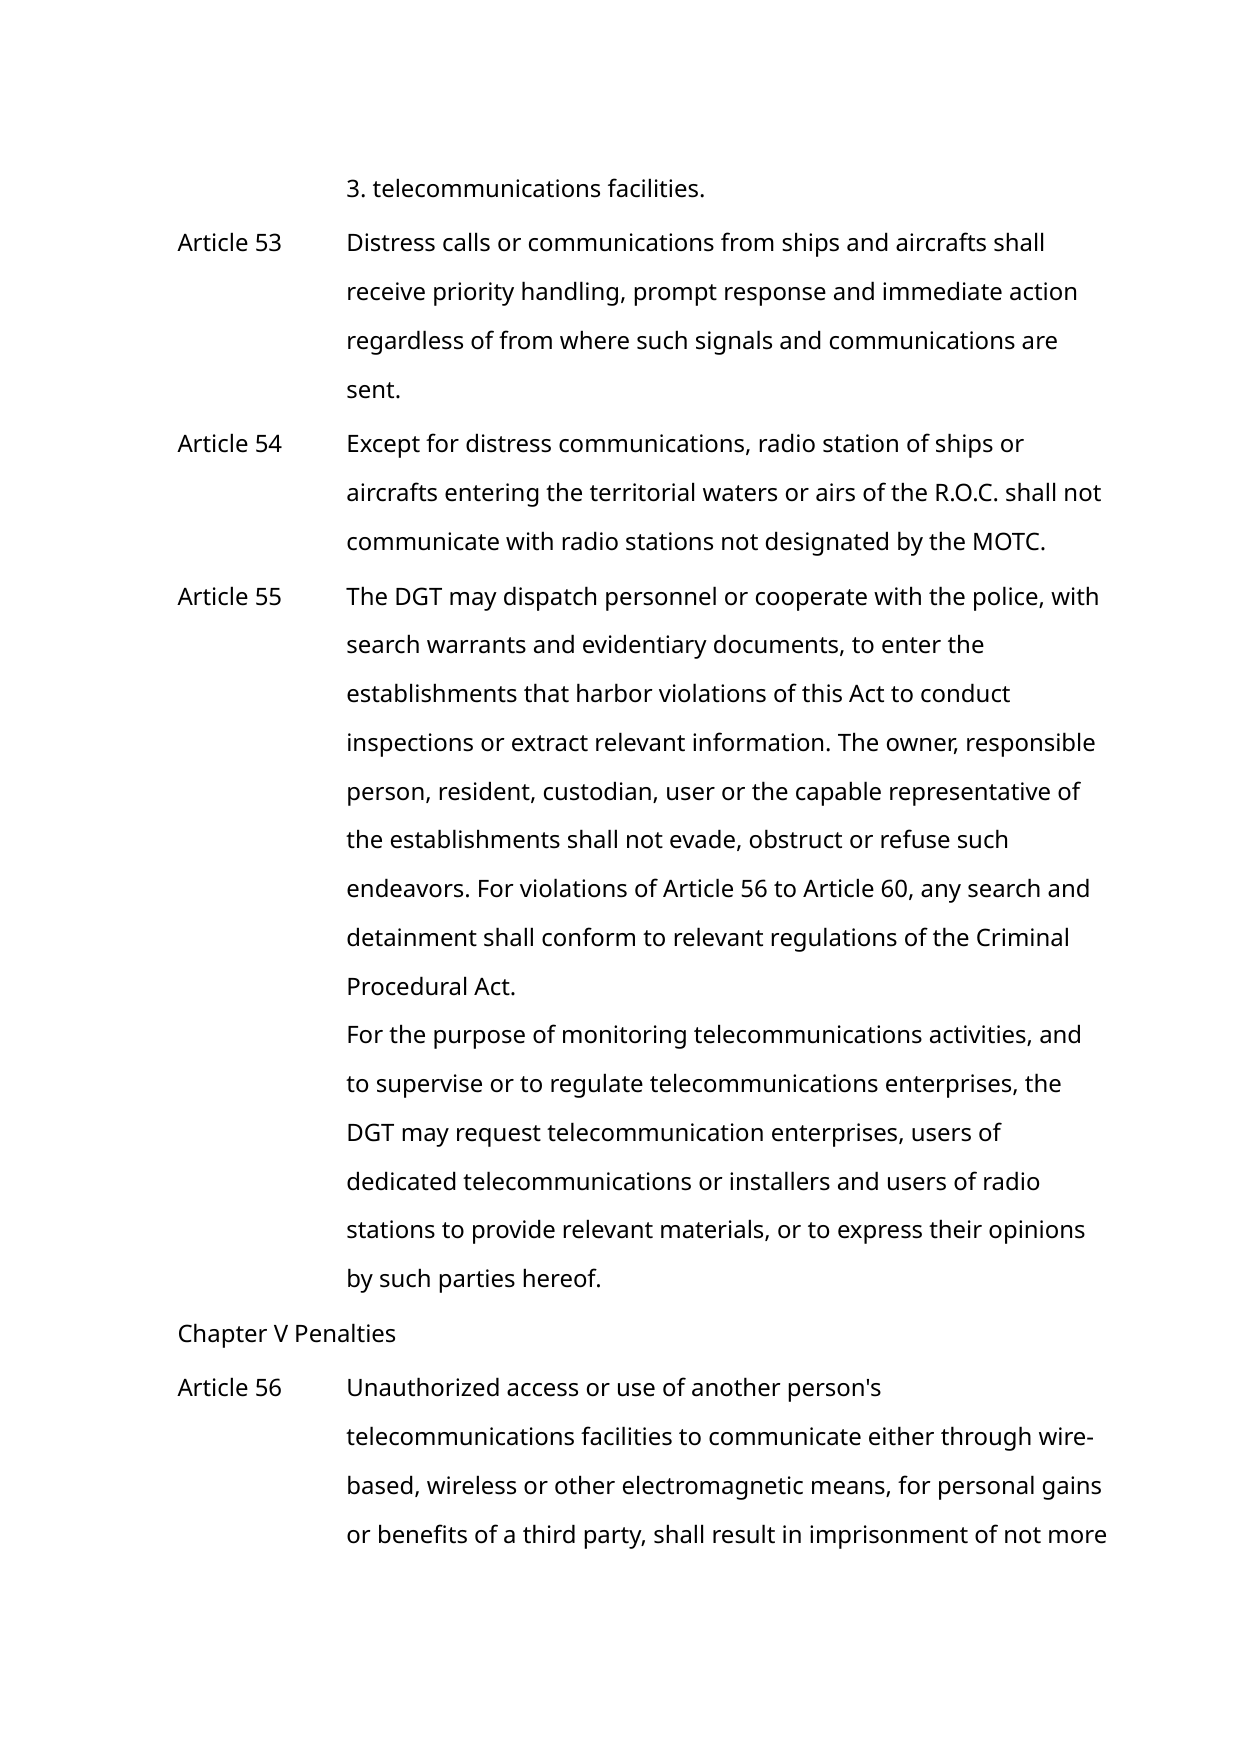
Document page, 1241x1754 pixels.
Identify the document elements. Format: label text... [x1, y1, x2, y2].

table_cell [173, 165, 334, 219]
table_cell 3. telecommunications facilities. [345, 165, 1111, 219]
table_cell Article 54 [173, 420, 334, 572]
table_cell Article 56 [173, 1364, 334, 1557]
table_cell [334, 165, 345, 219]
table_cell [334, 1364, 345, 1557]
table_cell Article 53 [173, 219, 334, 420]
table_cell [334, 219, 345, 420]
table_cell Article 55 [173, 572, 334, 1309]
table_cell [334, 420, 345, 572]
table_cell Unauthorized access or use of another person's telecommunications facilities to communicate either through wire-based, wireless or other electromagnetic means, for personal gains or benefits of a third party, shall result in imprisonment of not more [345, 1364, 1111, 1557]
table_cell [334, 572, 345, 1309]
table_cell Distress calls or communications from ships and aircrafts shall receive priority handling, prompt response and immediate action regardless of from where such signals and communications are sent. [345, 219, 1111, 420]
table_cell Chapter V Penalties [173, 1310, 1111, 1364]
table_cell Except for distress communications, radio station of ships or aircrafts entering the territorial waters or airs of the R.O.C. shall not communicate with radio stations not designated by the MOTC. [345, 420, 1111, 572]
table_cell The DGT may dispatch personnel or cooperate with the police, with search warrants and evidentiary documents, to enter the establishments that harbor violations of this Act to conduct inspections or extract relevant information. The owner, responsible person, resident, custodian, user or the capable representative of the establishments shall not evade, obstruct or refuse such endeavors. For violations of Article 56 to Article 60, any search and detainment shall conform to relevant regulations of the Criminal Procedural Act. For the purpose of monitoring telecommunications activities, and to supervise or to regulate telecommunications enterprises, the DGT may request telecommunication enterprises, users of dedicated telecommunications or installers and users of radio stations to provide relevant materials, or to express their opinions by such parties hereof. [345, 572, 1111, 1309]
